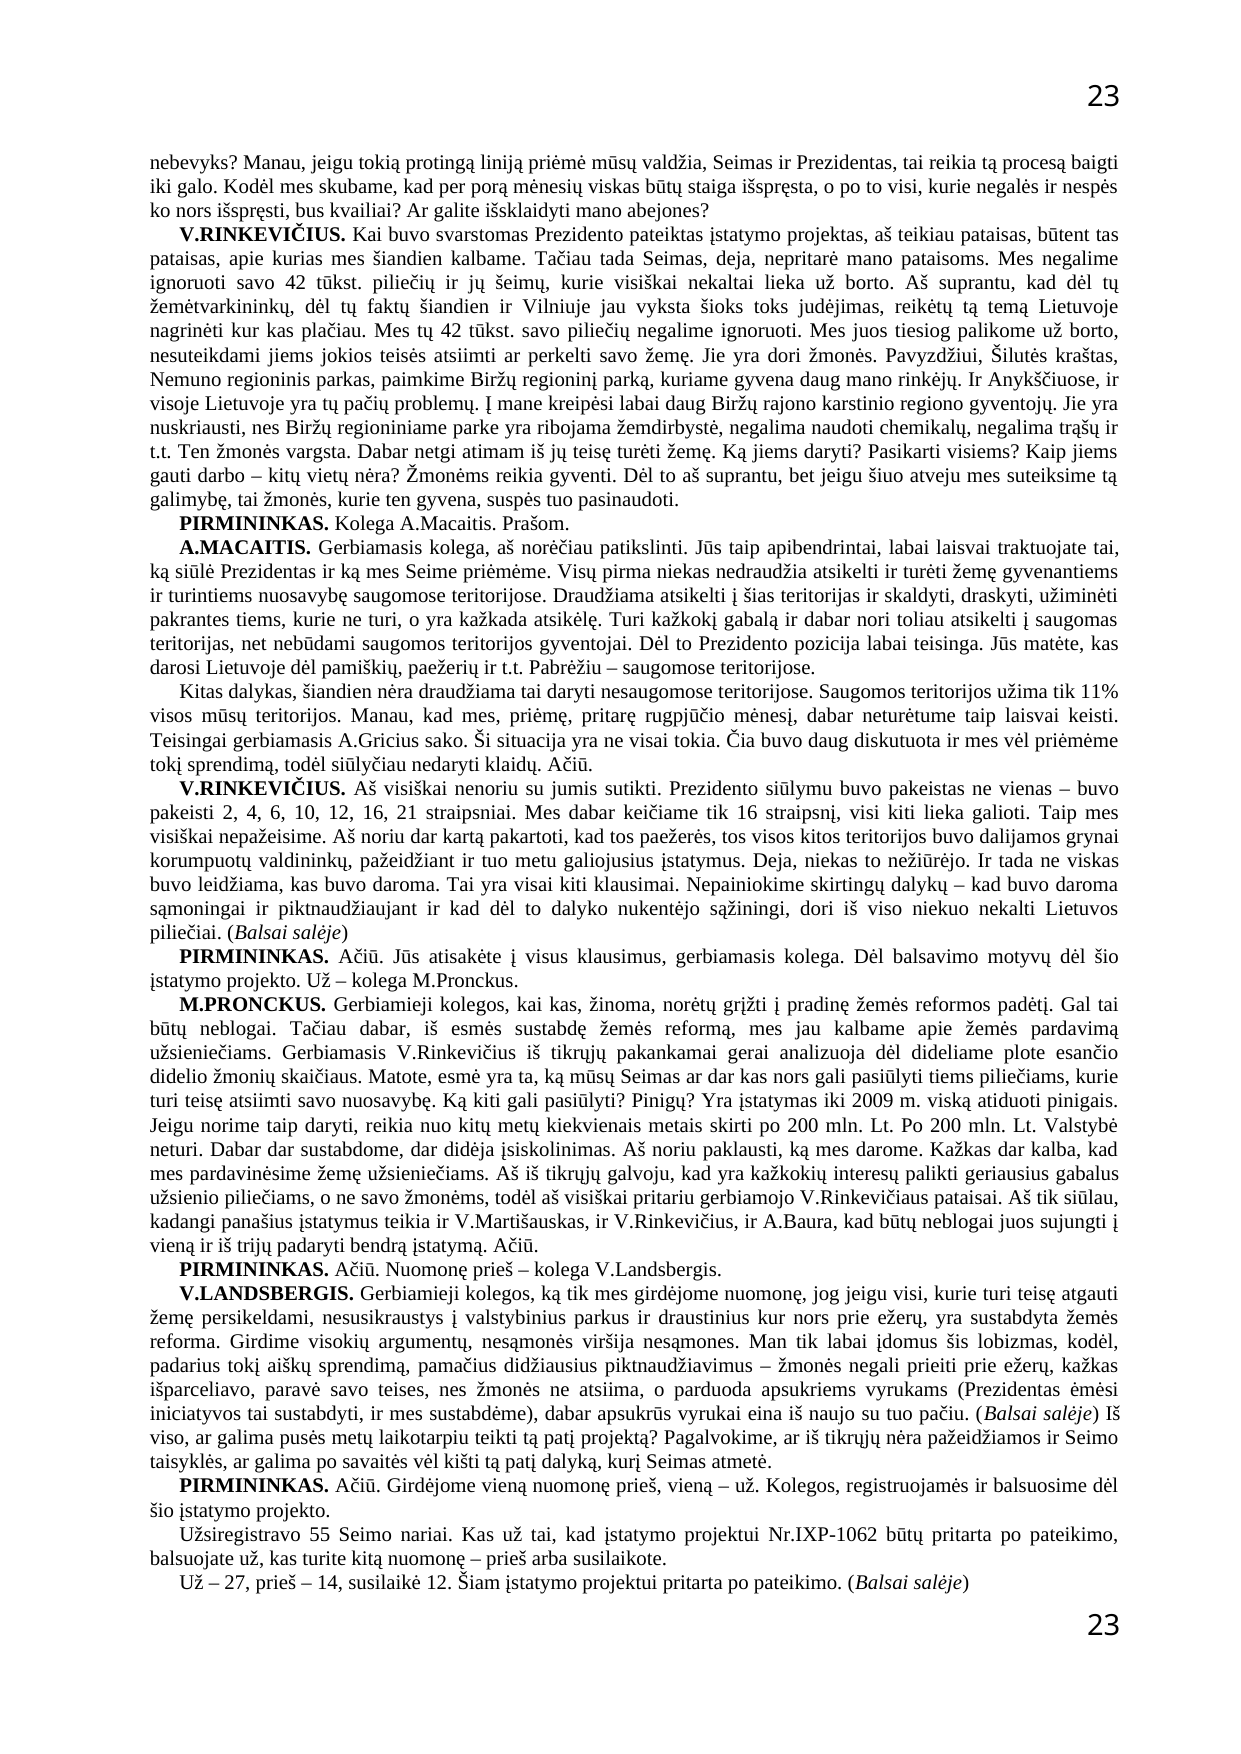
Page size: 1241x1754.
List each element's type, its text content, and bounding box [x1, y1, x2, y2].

text Kitas dalykas, šiandien nėra draudžiama tai daryti nesaugomose teritorijose. Saugomos teritorijos užima tik 11% visos mūsų teritorijos. Manau, kad mes, priėmę, pritarę rugpjūčio mėnesį, dabar neturėtume taip laisvai keisti. Teisingai gerbiamasis A.Gricius sako. Ši situacija yra ne visai tokia. Čia buvo daug diskutuota ir mes vėl priėmėme tokį sprendimą, todėl siūlyčiau nedaryti klaidų. Ačiū. [149, 679, 1120, 776]
text M.PRONCKUS. Gerbiamieji kolegos, kai kas, žinoma, norėtų grįžti į pradinę žemės reformos padėtį. Gal tai būtų neblogai. Tačiau dabar, iš esmės sustabdę žemės reformą, mes jau kalbame apie žemės pardavimą užsieniečiams. Gerbiamasis V.Rinkevičius iš tikrųjų pakankamai gerai analizuoja dėl dideliame plote esančio didelio žmonių skaičiaus. Matote, esmė yra ta, ką mūsų Seimas ar dar kas nors gali pasiūlyti tiems piliečiams, kurie turi teisę atsiimti savo nuosavybę. Ką kiti gali pasiūlyti? Pinigų? Yra įstatymas iki 2009 m. viską atiduoti pinigais. Jeigu norime taip daryti, reikia nuo kitų metų kiekvienais metais skirti po 200 mln. Lt. Po 200 mln. Lt. Valstybė neturi. Dabar dar sustabdome, dar didėja įsiskolinimas. Aš noriu paklausti, ką mes darome. Kažkas dar kalba, kad mes pardavinėsime žemę užsieniečiams. Aš iš tikrųjų galvoju, kad yra kažkokių interesų palikti geriausius gabalus užsienio piliečiams, o ne savo žmonėms, todėl aš visiškai pritariu gerbiamojo V.Rinkevičiaus pataisai. Aš tik siūlau, kadangi panašius įstatymus teikia ir V.Martišauskas, ir V.Rinkevičius, ir A.Baura, kad būtų neblogai juos sujungti į vieną ir iš trijų padaryti bendrą įstatymą. Ačiū. [149, 992, 1120, 1257]
text Už – 27, prieš – 14, susilaikė 12. Šiam įstatymo projektui pritarta po pateikimo. (Balsai salėje) [149, 1570, 1120, 1594]
text V.RINKEVIČIUS. Kai buvo svarstomas Prezidento pateiktas įstatymo projektas, aš teikiau pataisas, būtent tas pataisas, apie kurias mes šiandien kalbame. Tačiau tada Seimas, deja, nepritarė mano pataisoms. Mes negalime ignoruoti savo 42 tūkst. piliečių ir jų šeimų, kurie visiškai nekaltai lieka už borto. Aš suprantu, kad dėl tų žemėtvarkininkų, dėl tų faktų šiandien ir Vilniuje jau vyksta šioks toks judėjimas, reikėtų tą temą Lietuvoje nagrinėti kur kas plačiau. Mes tų 42 tūkst. savo piliečių negalime ignoruoti. Mes juos tiesiog palikome už borto, nesuteikdami jiems jokios teisės atsiimti ar perkelti savo žemę. Jie yra dori žmonės. Pavyzdžiui, Šilutės kraštas, Nemuno regioninis parkas, paimkime Biržų regioninį parką, kuriame gyvena daug mano rinkėjų. Ir Anykščiuose, ir visoje Lietuvoje yra tų pačių problemų. Į mane kreipėsi labai daug Biržų rajono karstinio regiono gyventojų. Jie yra nuskriausti, nes Biržų regioniniame parke yra ribojama žemdirbystė, negalima naudoti chemikalų, negalima trąšų ir t.t. Ten žmonės vargsta. Dabar netgi atimam iš jų teisę turėti žemę. Ką jiems daryti? Pasikarti visiems? Kaip jiems gauti darbo – kitų vietų nėra? Žmonėms reikia gyventi. Dėl to aš suprantu, bet jeigu šiuo atveju mes suteiksime tą galimybę, tai žmonės, kurie ten gyvena, suspės tuo pasinaudoti. [149, 222, 1120, 511]
text PIRMININKAS. Ačiū. Girdėjome vieną nuomonę prieš, vieną – už. Kolegos, registruojamės ir balsuosime dėl šio įstatymo projekto. [149, 1473, 1120, 1522]
text A.MACAITIS. Gerbiamasis kolega, aš norėčiau patikslinti. Jūs taip apibendrintai, labai laisvai traktuojate tai, ką siūlė Prezidentas ir ką mes Seime priėmėme. Visų pirma niekas nedraudžia atsikelti ir turėti žemę gyvenantiems ir turintiems nuosavybę saugomose teritorijose. Draudžiama atsikelti į šias teritorijas ir skaldyti, draskyti, užiminėti pakrantes tiems, kurie ne turi, o yra kažkada atsikėlę. Turi kažkokį gabalą ir dabar nori toliau atsikelti į saugomas teritorijas, net nebūdami saugomos teritorijos gyventojai. Dėl to Prezidento pozicija labai teisinga. Jūs matėte, kas darosi Lietuvoje dėl pamiškių, paežerių ir t.t. Pabrėžiu – saugomose teritorijose. [149, 535, 1120, 679]
text nebevyks? Manau, jeigu tokią protingą liniją priėmė mūsų valdžia, Seimas ir Prezidentas, tai reikia tą procesą baigti iki galo. Kodėl mes skubame, kad per porą mėnesių viskas būtų staiga išspręsta, o po to visi, kurie negalės ir nespės ko nors išspręsti, bus kvailiai? Ar galite išsklaidyti mano abejones? [149, 150, 1120, 222]
text PIRMININKAS. Kolega A.Macaitis. Prašom. [149, 511, 1120, 535]
text V.LANDSBERGIS. Gerbiamieji kolegos, ką tik mes girdėjome nuomonę, jog jeigu visi, kurie turi teisę atgauti žemę persikeldami, nesusikraustys į valstybinius parkus ir draustinius kur nors prie ežerų, yra sustabdyta žemės reforma. Girdime visokių argumentų, nesąmonės viršija nesąmones. Man tik labai įdomus šis lobizmas, kodėl, padarius tokį aiškų sprendimą, pamačius didžiausius piktnaudžiavimus – žmonės negali prieiti prie ežerų, kažkas išparceliavo, paravė savo teises, nes žmonės ne atsiima, o parduoda apsukriems vyrukams (Prezidentas ėmėsi iniciatyvos tai sustabdyti, ir mes sustabdėme), dabar apsukrūs vyrukai eina iš naujo su tuo pačiu. (Balsai salėje) Iš viso, ar galima pusės metų laikotarpiu teikti tą patį projektą? Pagalvokime, ar iš tikrųjų nėra pažeidžiamos ir Seimo taisyklės, ar galima po savaitės vėl kišti tą patį dalyką, kurį Seimas atmetė. [149, 1281, 1120, 1473]
text PIRMININKAS. Ačiū. Jūs atisakėte į visus klausimus, gerbiamasis kolega. Dėl balsavimo motyvų dėl šio įstatymo projekto. Už – kolega M.Pronckus. [149, 944, 1120, 992]
text V.RINKEVIČIUS. Aš visiškai nenoriu su jumis sutikti. Prezidento siūlymu buvo pakeistas ne vienas – buvo pakeisti 2, 4, 6, 10, 12, 16, 21 straipsniai. Mes dabar keičiame tik 16 straipsnį, visi kiti lieka galioti. Taip mes visiškai nepažeisime. Aš noriu dar kartą pakartoti, kad tos paežerės, tos visos kitos teritorijos buvo dalijamos grynai korumpuotų valdininkų, pažeidžiant ir tuo metu galiojusius įstatymus. Deja, niekas to nežiūrėjo. Ir tada ne viskas buvo leidžiama, kas buvo daroma. Tai yra visai kiti klausimai. Nepainiokime skirtingų dalykų – kad buvo daroma sąmoningai ir piktnaudžiaujant ir kad dėl to dalyko nukentėjo sąžiningi, dori iš viso niekuo nekalti Lietuvos piliečiai. (Balsai salėje) [149, 776, 1120, 944]
text PIRMININKAS. Ačiū. Nuomonę prieš – kolega V.Landsbergis. [149, 1257, 1120, 1281]
text Užsiregistravo 55 Seimo nariai. Kas už tai, kad įstatymo projektui Nr.IXP-1062 būtų pritarta po pateikimo, balsuojate už, kas turite kitą nuomonę – prieš arba susilaikote. [149, 1522, 1120, 1570]
